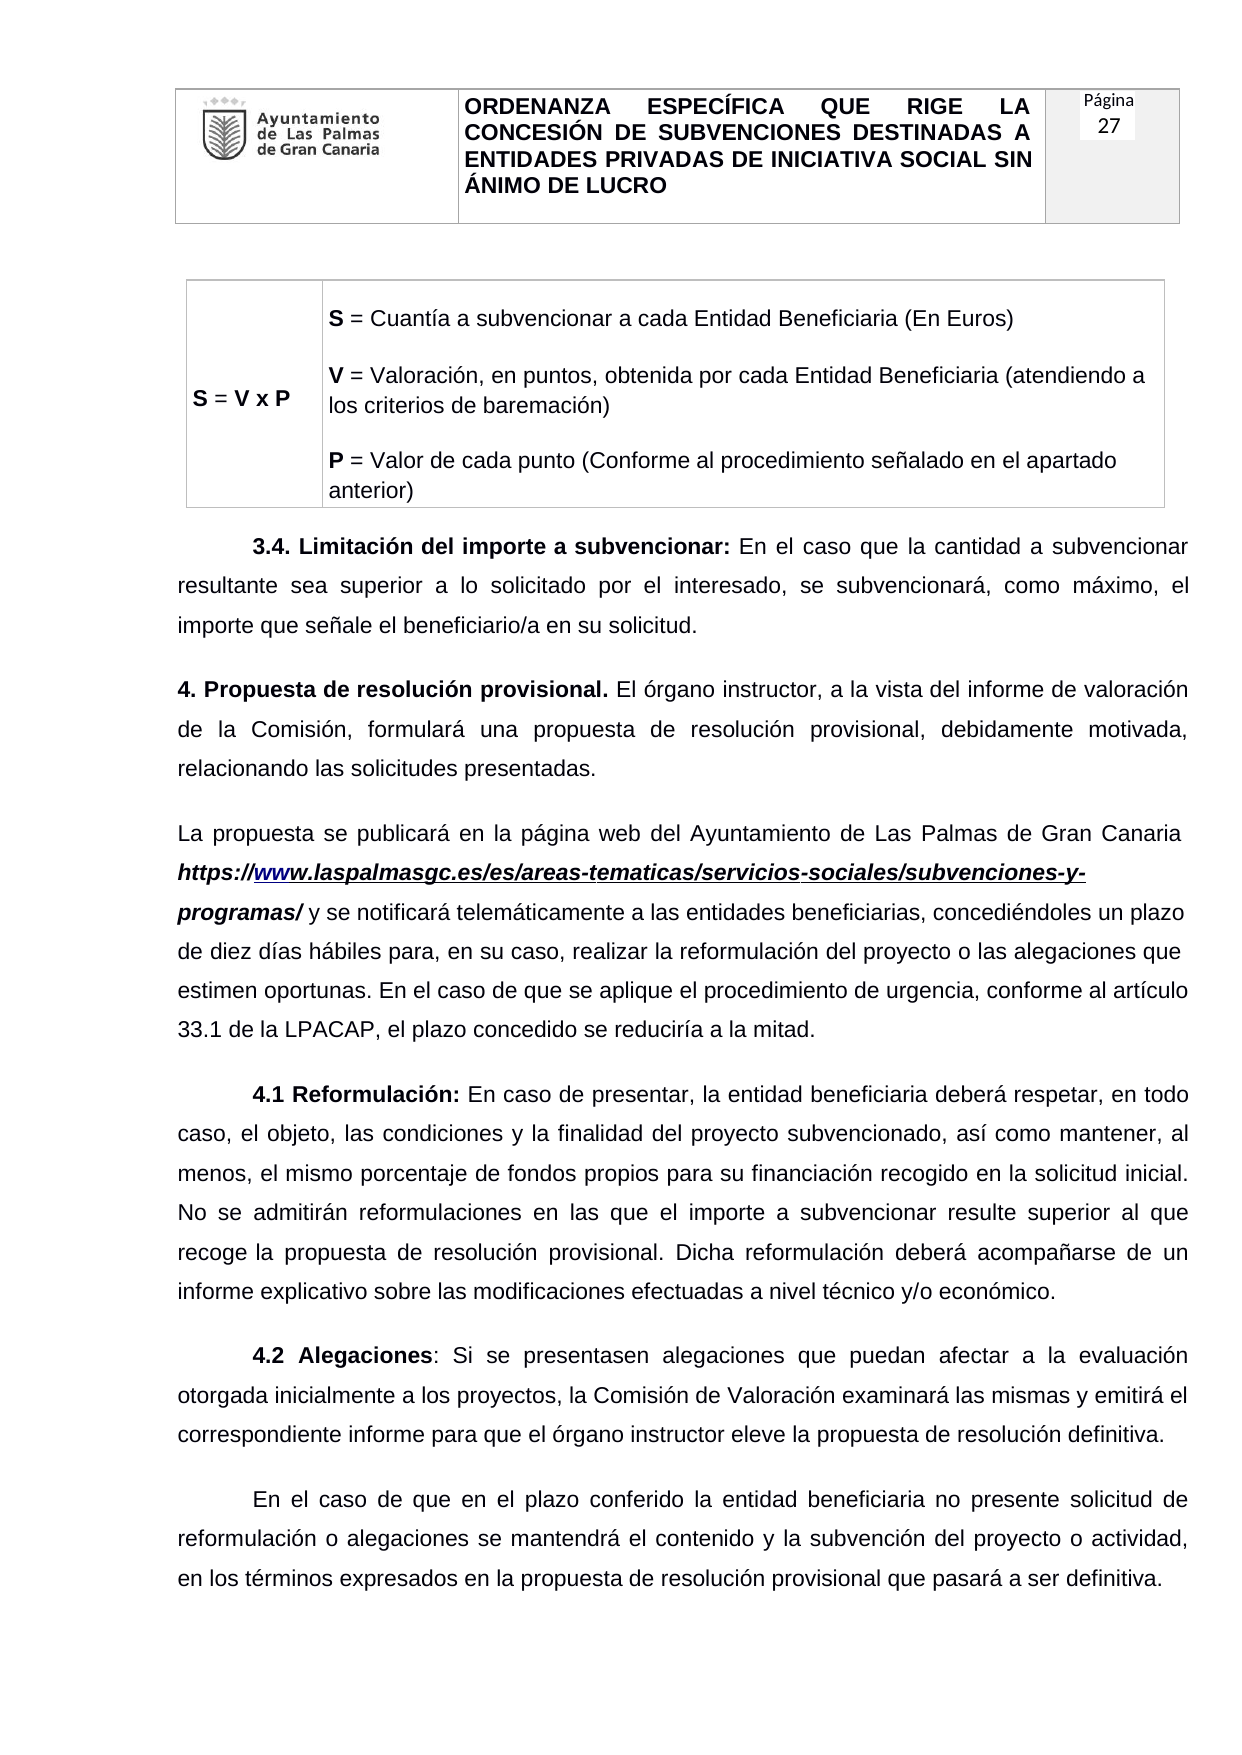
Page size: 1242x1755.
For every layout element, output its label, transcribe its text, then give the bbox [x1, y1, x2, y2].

text S = V x P [192, 385, 298, 412]
text S = Cuantía a subvencionar a cada Entidad Beneficiaria (En Euros) [328, 304, 1164, 330]
text V = Valoración, en puntos, obtenida por cada Entidad Beneficiaria (atendiendo a los criterios de baremación) [328, 362, 1152, 418]
text En el caso de que en el plazo conferido la entidad beneficiaria no presente solicitud de reformulación o alegaciones se mantendrá el contenido y la subvención del proyecto o actividad, en los términos expresados en la propuesta de resolución provisional que pasará a ser definitiva. [177, 1486, 1189, 1591]
text 4. Propuesta de resolución provisional. El órgano instructor, a la vista del informe de valoración de la Comisión, formulará una propuesta de resolución provisional, debidamente motivada, relacionando las solicitudes presentadas. [177, 676, 1188, 781]
text La propuesta se publicará en la página web del Ayuntamiento de Las Palmas de Gran Canaria https://www.laspalmasgc.es/es/areas-tematicas/servicios-sociales/subvenciones-y- programas/ y se notificará telemáticamente a las entidades beneficiarias, concediéndoles un plazo de diez días hábiles para, en su caso, realizar la reformulación del proyecto o las alegaciones que estimen oportunas. En el caso de que se aplique el procedimiento de urgencia, conforme al artículo [177, 820, 1189, 1003]
text 33.1 de la LPACAP, el plazo concedido se reduciría a la mitad. [177, 1016, 1196, 1043]
text 3.4. Limitación del importe a subvencionar: En el caso que la cantidad a subvencionar resultante sea superior a lo solicitado por el interesado, se subvencionará, como máximo, el importe que señale el beneficiario/a en su solicitud. [177, 533, 1189, 638]
text P = Valor de cada punto (Conforme al procedimiento señalado en el apartado anterior) [328, 443, 1124, 503]
text 4.1 Reformulación: En caso de presentar, la entidad beneficiaria deberá respetar, en todo caso, el objeto, las condiciones y la finalidad del proyecto subvencionado, así como mantener, al menos, el mismo porcentaje de fondos propios para su financiación recogido en la solicitud inicial. No se admitirán reformulaciones en las que el importe a subvencionar resulte superior al que recoge la propuesta de resolución provisional. Dicha reformulación deberá acompañarse de un informe explicativo sobre las modificaciones efectuadas a nivel técnico y/o económico. [177, 1081, 1189, 1304]
text 4.2 Alegaciones: Si se presentasen alegaciones que puedan afectar a la evaluación otorgada inicialmente a los proyectos, la Comisión de Valoración examinará las mismas y emitirá el correspondiente informe para que el órgano instructor eleve la propuesta de resolución definitiva. [177, 1342, 1188, 1448]
